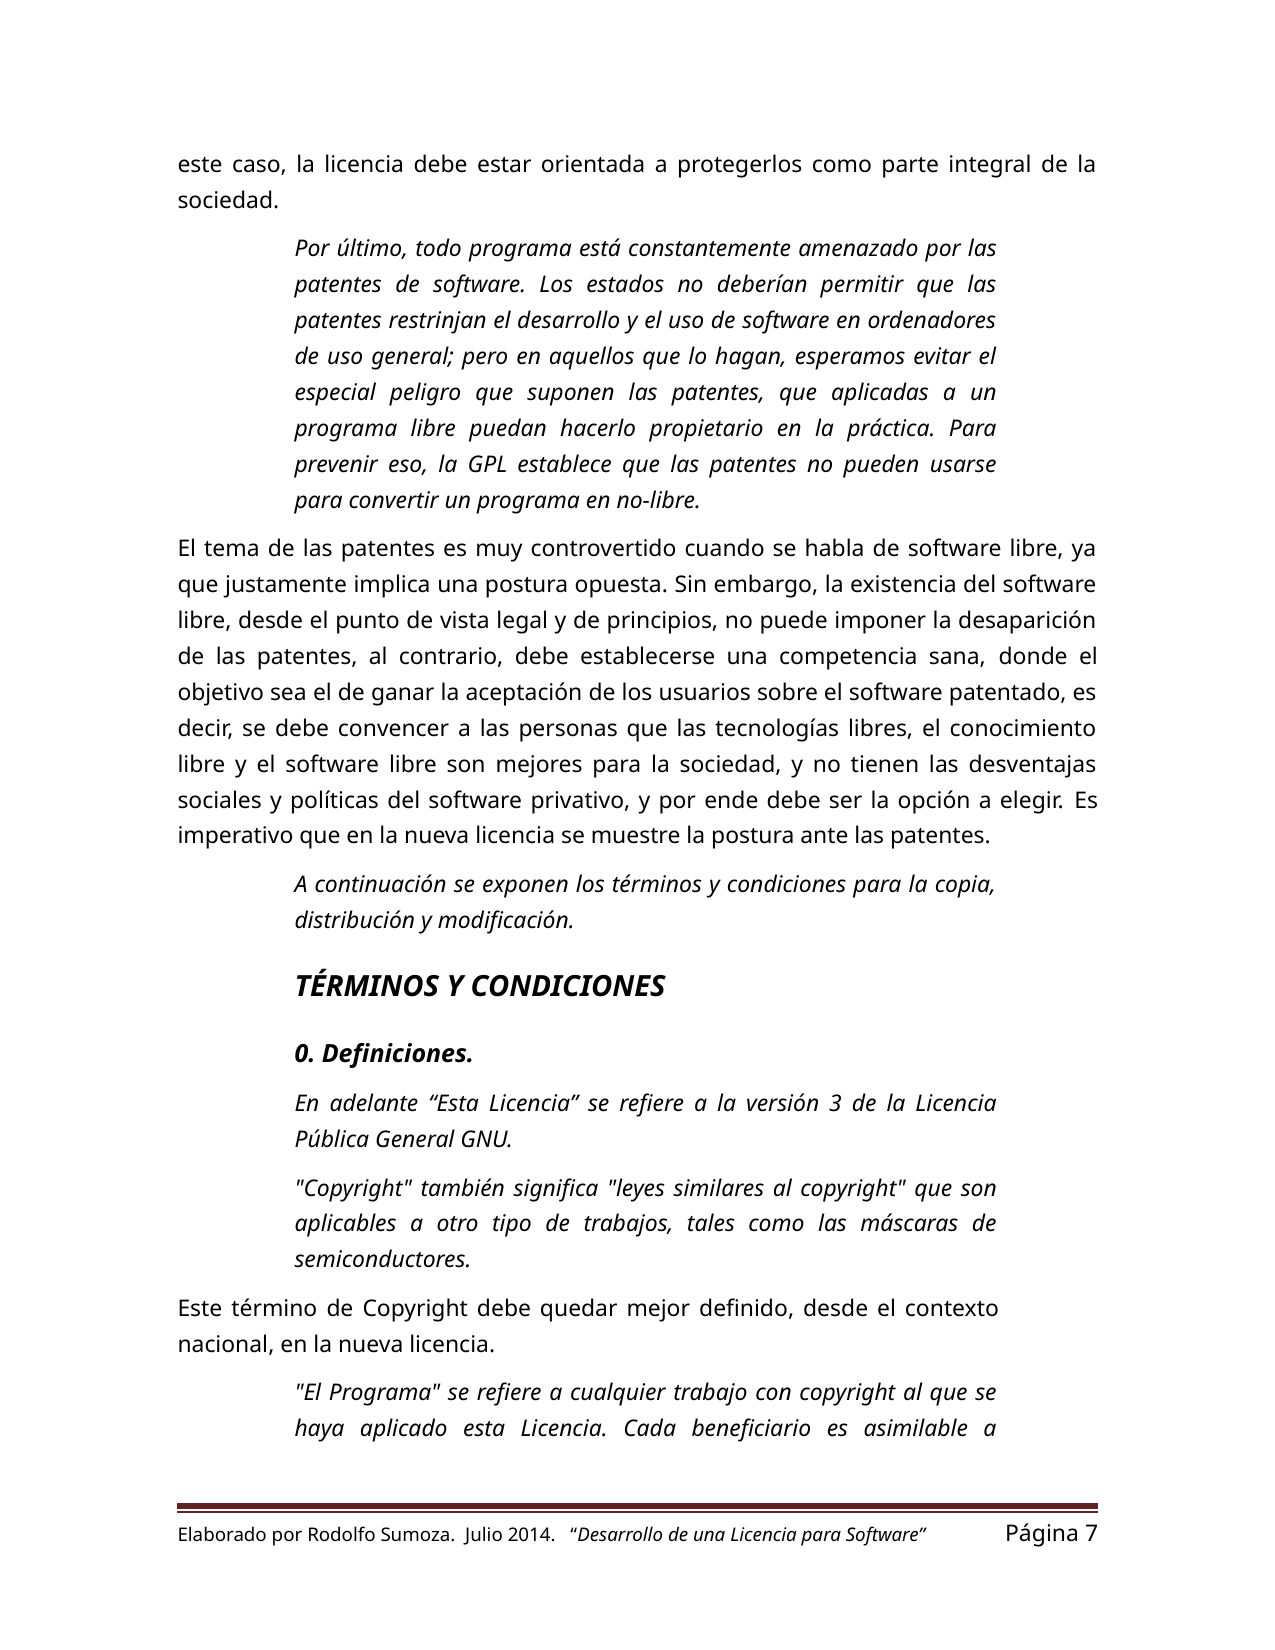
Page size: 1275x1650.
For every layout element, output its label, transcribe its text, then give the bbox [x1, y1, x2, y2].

text este caso, la licencia debe estar orientada a protegerlos como parte integral de la sociedad. [177, 148, 1098, 215]
text Este término de Copyright debe quedar mejor definido, desde el contexto nacional, en la nueva licencia. [177, 1292, 1000, 1359]
text A continuación se exponen los términos y condiciones para la copia, distribución y modificación. [294, 868, 1000, 935]
text En adelante “Esta Licencia” se refiere a la versión 3 de la Licencia Pública General GNU. [294, 1087, 1000, 1154]
text "El Programa" se refiere a cualquier trabajo con copyright al que se haya aplicado esta Licencia. Cada beneficiario es asimilable a [294, 1376, 1000, 1443]
text "Copyright" también significa "leyes similares al copyright" que son aplicables a otro tipo de trabajos, tales como las máscaras de semiconductores. [294, 1171, 1000, 1274]
subtitle TÉRMINOS Y CONDICIONES [294, 965, 1000, 1004]
text Por último, todo programa está constantemente amenazado por las patentes de software. Los estados no deberían permitir que las patentes restrinjan el desarrollo y el uso de software en ordenadores de uso general; pero en aquellos que lo hagan, esperamos evitar el especial peligro que suponen las patentes, que aplicadas a un programa libre puedan hacerlo propietario en la práctica. Para prevenir eso, la GPL establece que las patentes no pueden usarse para convertir un programa en no-libre. [294, 232, 1000, 515]
text El tema de las patentes es muy controvertido cuando se habla de software libre, ya que justamente implica una postura opuesta. Sin embargo, la existencia del software libre, desde el punto de vista legal y de principios, no puede imponer la desaparición de las patentes, al contrario, debe establecerse una competencia sana, donde el objetivo sea el de ganar la aceptación de los usuarios sobre el software patentado, es decir, se debe convencer a las personas que las tecnologías libres, el conocimiento libre y el software libre son mejores para la sociedad, y no tienen las desventajas sociales y políticas del software privativo, y por ende debe ser la opción a elegir. Es imperativo que en la nueva licencia se muestre la postura ante las patentes. [177, 532, 1098, 851]
subtitle 0. Definiciones. [294, 1035, 1000, 1069]
